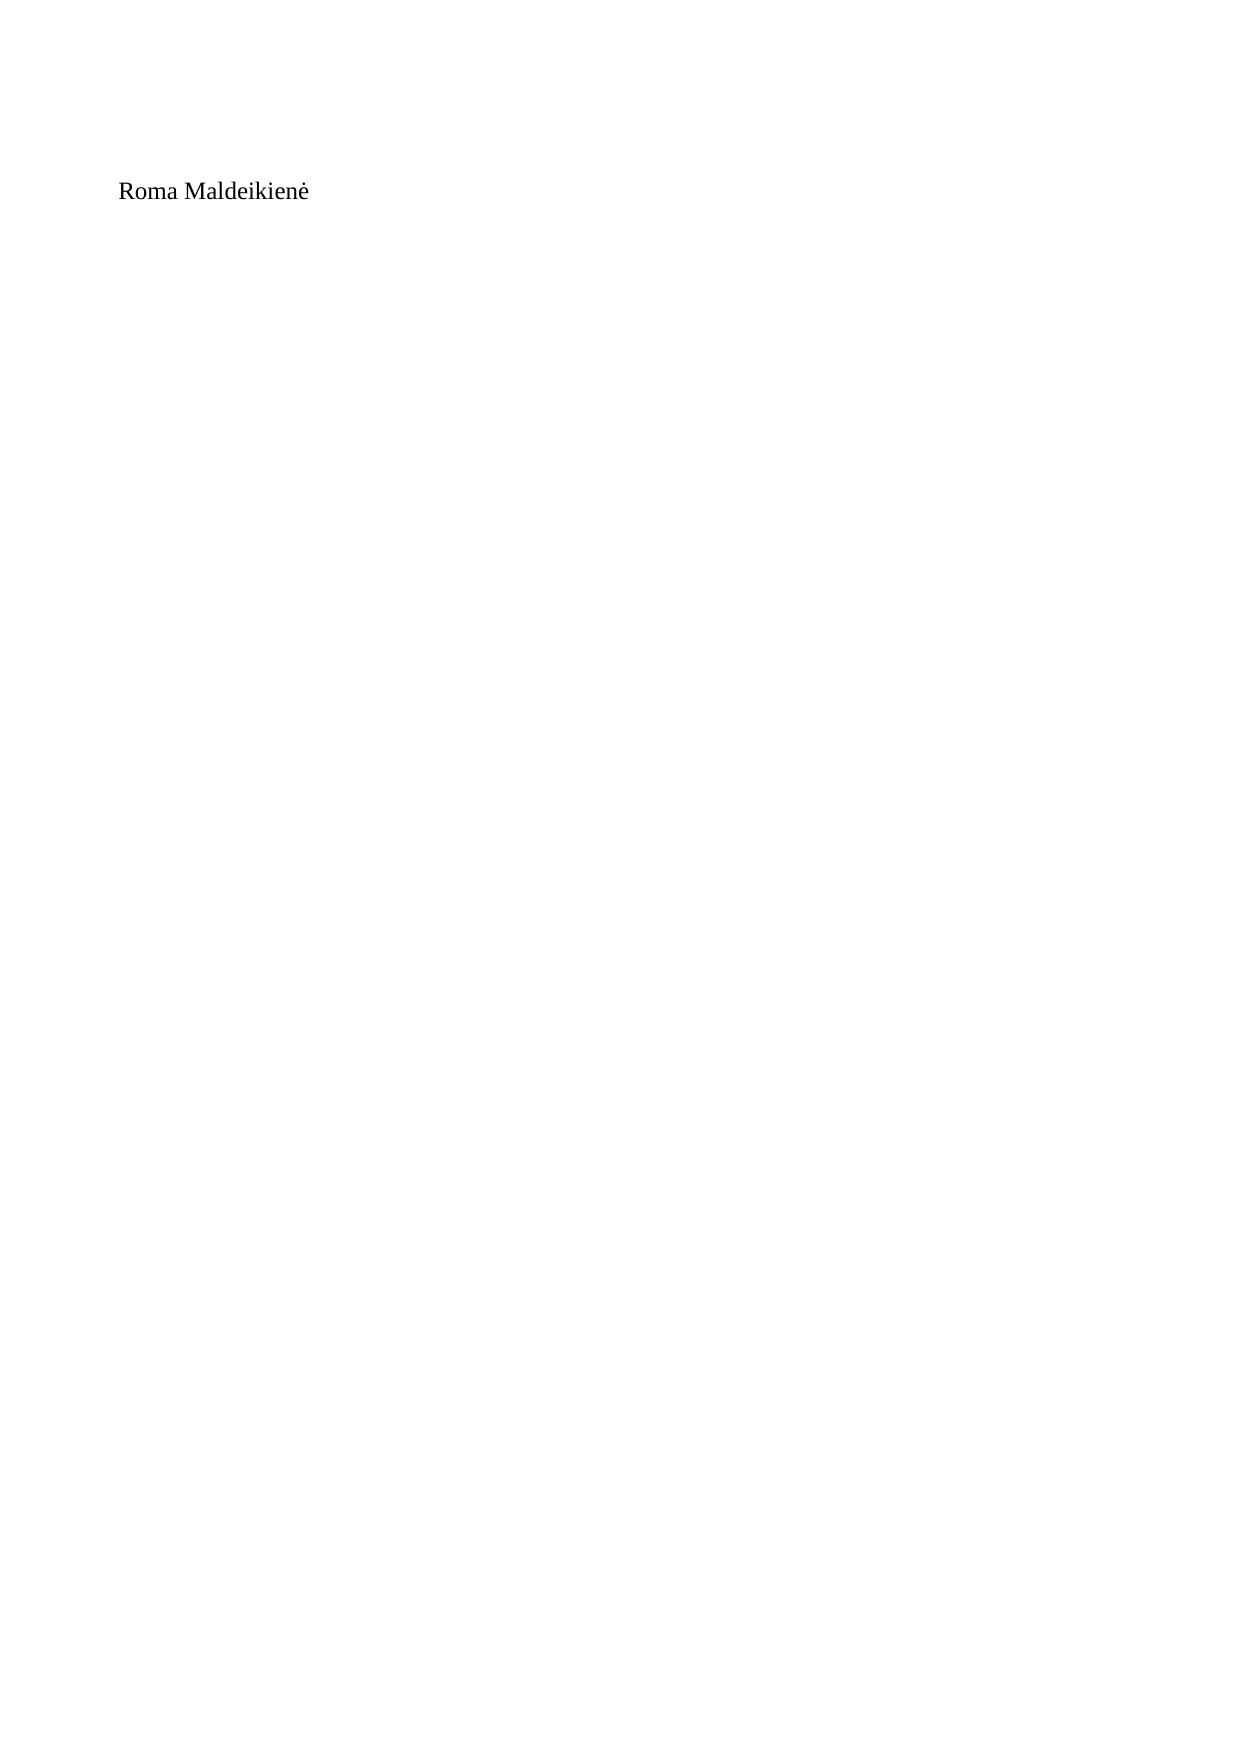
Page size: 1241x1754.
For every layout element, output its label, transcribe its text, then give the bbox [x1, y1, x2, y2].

text Roma Maldeikienė [118, 176, 1181, 205]
